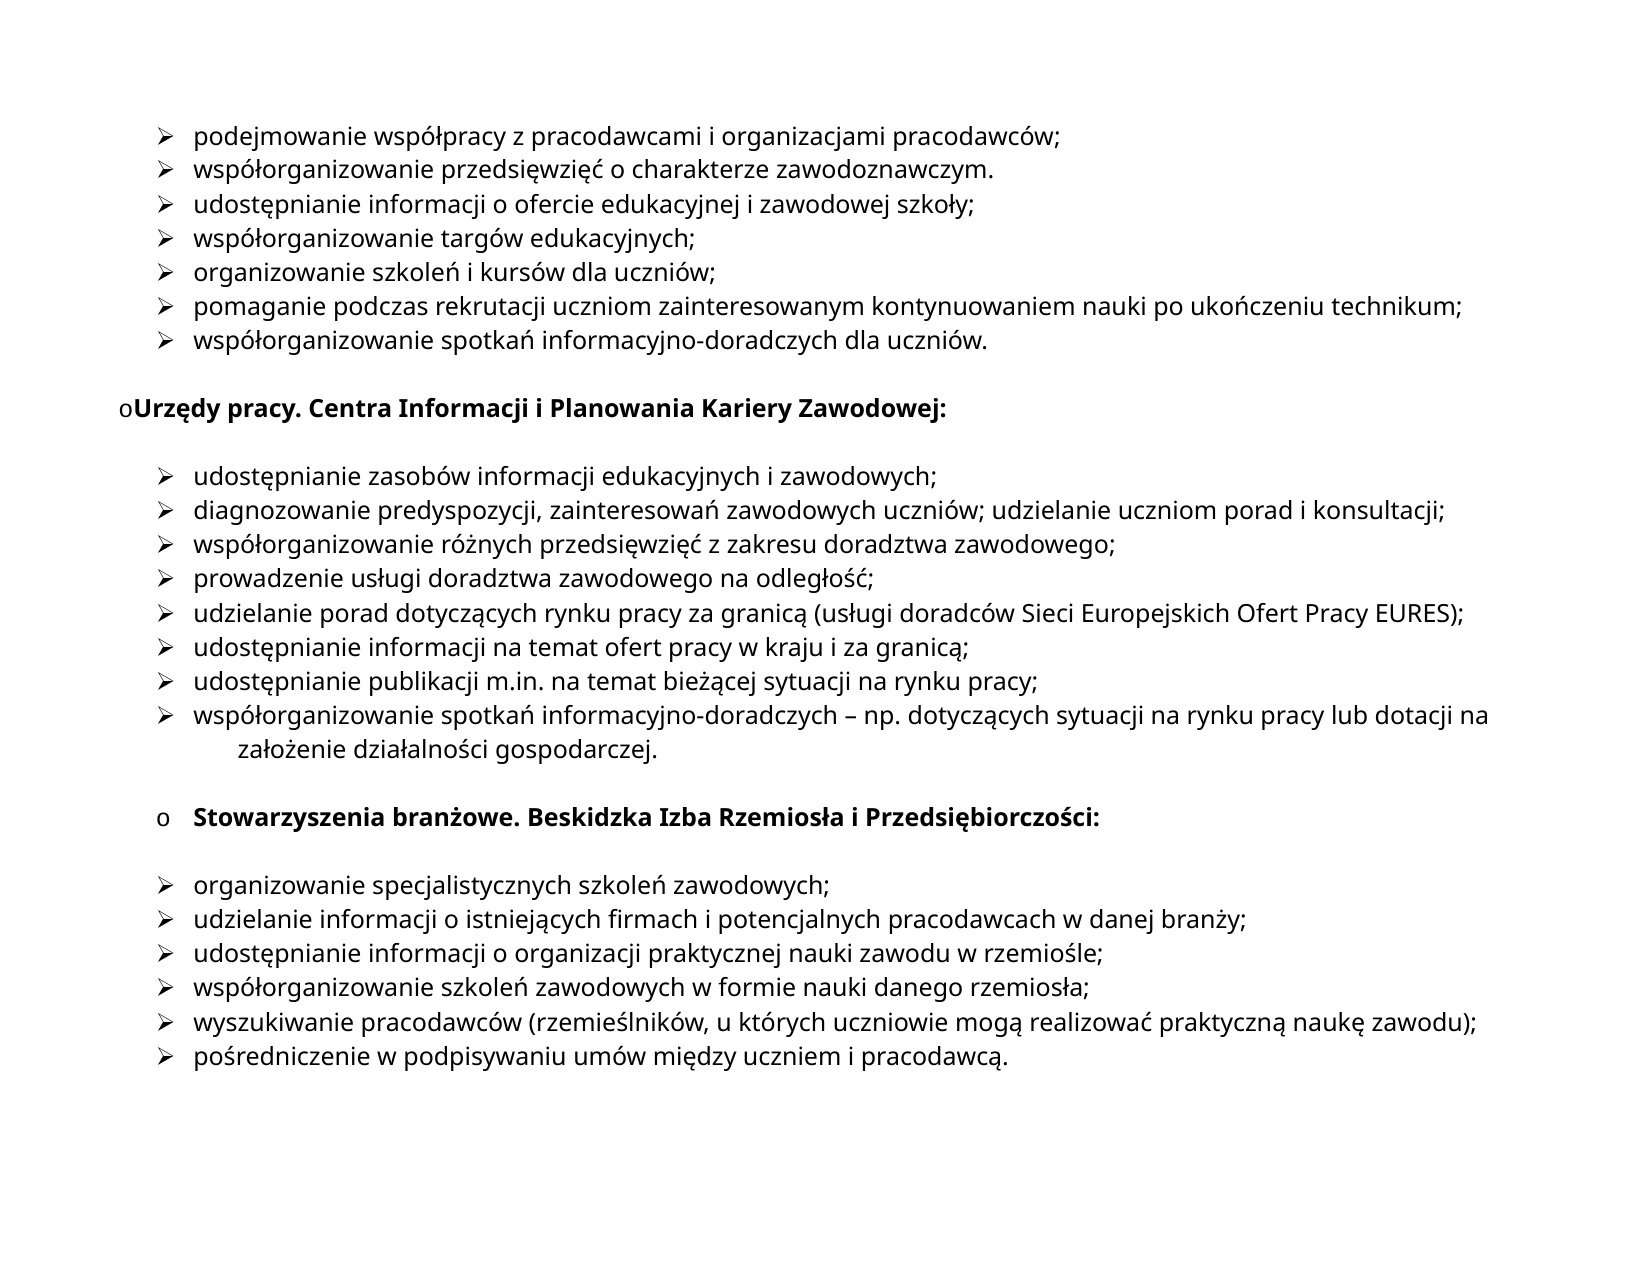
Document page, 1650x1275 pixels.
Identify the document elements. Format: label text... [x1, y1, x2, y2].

list udzielanie informacji o istniejących firmach i potencjalnych pracodawcach w danej branży; [156, 902, 1532, 936]
list udostępnianie zasobów informacji edukacyjnych i zawodowych; [156, 459, 1532, 493]
list współorganizowanie przedsięwzięć o charakterze zawodoznawczym. [156, 152, 1532, 186]
list współorganizowanie targów edukacyjnych; [156, 220, 1532, 254]
list pośredniczenie w podpisywaniu umów między uczniem i pracodawcą. [156, 1038, 1532, 1072]
list udostępnianie informacji o ofercie edukacyjnej i zawodowej szkoły; [156, 186, 1532, 220]
list organizowanie szkoleń i kursów dla uczniów; [156, 254, 1532, 288]
list współorganizowanie różnych przedsięwzięć z zakresu doradztwa zawodowego; [156, 527, 1532, 561]
list udostępnianie informacji na temat ofert pracy w kraju i za granicą; [156, 629, 1532, 663]
list Stowarzyszenia branżowe. Beskidzka Izba Rzemiosła i Przedsiębiorczości: [156, 799, 1532, 834]
list diagnozowanie predyspozycji, zainteresowań zawodowych uczniów; udzielanie uczniom porad i konsultacji; [156, 493, 1532, 527]
list współorganizowanie spotkań informacyjno-doradczych dla uczniów. [156, 322, 1532, 357]
list współorganizowanie spotkań informacyjno-doradczych – np. dotyczących sytuacji na rynku pracy lub dotacji na założenie działalności gospodarczej. [156, 697, 1532, 766]
list organizowanie specjalistycznych szkoleń zawodowych; [156, 868, 1532, 902]
list pomaganie podczas rekrutacji uczniom zainteresowanym kontynuowaniem nauki po ukończeniu technikum; [156, 288, 1532, 322]
list współorganizowanie szkoleń zawodowych w formie nauki danego rzemiosła; [156, 970, 1532, 1004]
list wyszukiwanie pracodawców (rzemieślników, u których uczniowie mogą realizować praktyczną naukę zawodu); [156, 1004, 1532, 1038]
list udostępnianie informacji o organizacji praktycznej nauki zawodu w rzemiośle; [156, 936, 1532, 970]
list udzielanie porad dotyczących rynku pracy za granicą (usługi doradców Sieci Europejskich Ofert Pracy EURES); [156, 595, 1532, 629]
list podejmowanie współpracy z pracodawcami i organizacjami pracodawców; [156, 118, 1532, 152]
list Urzędy pracy. Centra Informacji i Planowania Kariery Zawodowej: [118, 391, 1532, 425]
list prowadzenie usługi doradztwa zawodowego na odległość; [156, 561, 1532, 595]
list udostępnianie publikacji m.in. na temat bieżącej sytuacji na rynku pracy; [156, 663, 1532, 697]
